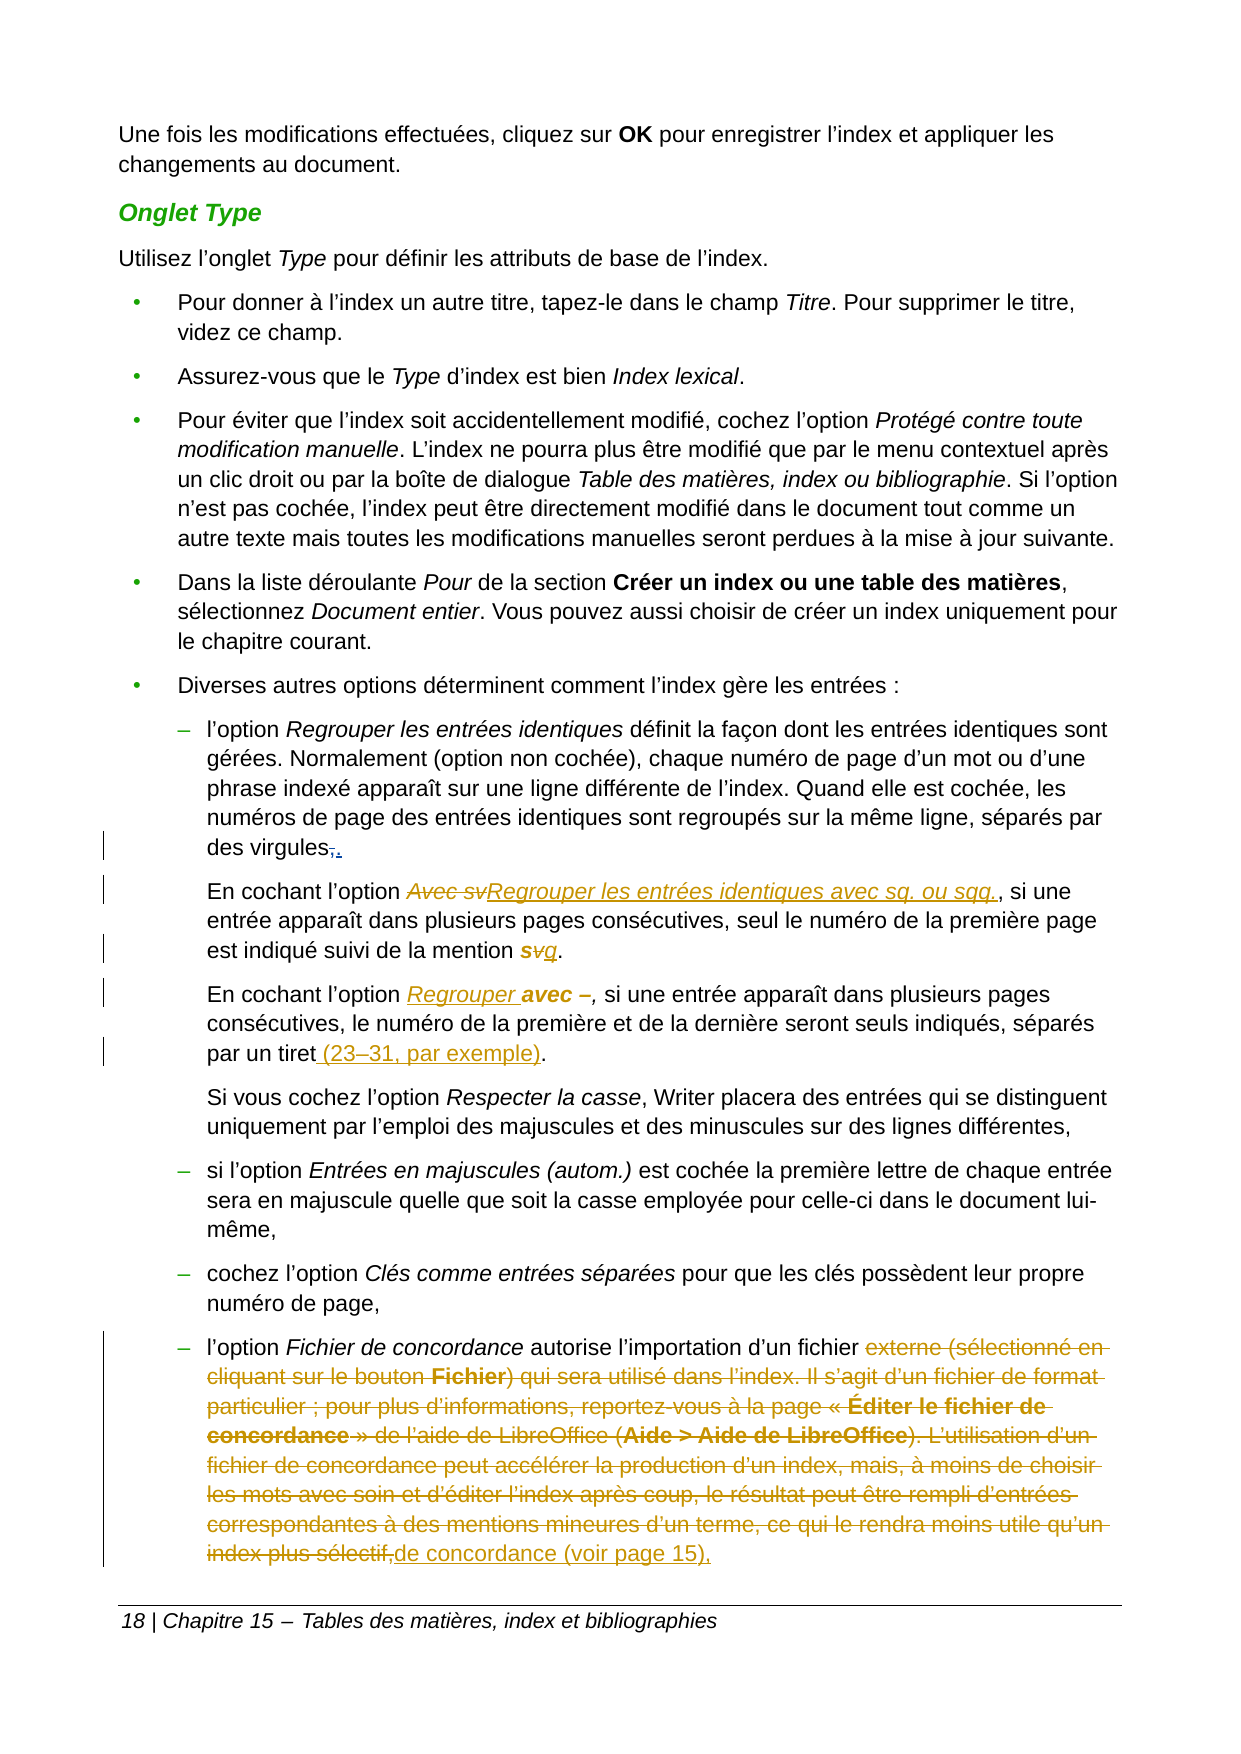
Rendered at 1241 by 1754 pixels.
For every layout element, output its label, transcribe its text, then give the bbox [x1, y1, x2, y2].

list En cochant l’option Regrouper les entrées identiques avec sq. ou sqq., si une entrée apparaît dans plusieurs pages consécutives, seul le numéro de la première page est indiqué suivi de la mention sq. [177, 874, 1122, 963]
list cochez l’option Clés comme entrées séparées pour que les clés possèdent leur propre numéro de page, [177, 1257, 1122, 1316]
list Dans la liste déroulante Pour de la section Créer un index ou une table des matières, sélectionnez Document entier. Vous pouvez aussi choisir de créer un index uniquement pour le chapitre courant. [133, 566, 1122, 654]
list Pour éviter que l’index soit accidentellement modifié, cochez l’option Protégé contre toute modification manuelle. L’index ne pourra plus être modifié que par le menu contextuel après un clic droit ou par la boîte de dialogue Table des matières, index ou bibliographie. Si l’option n’est pas cochée, l’index peut être directement modifié dans le document tout comme un autre texte mais toutes les modifications manuelles seront perdues à la mise à jour suivante. [133, 403, 1122, 551]
list si l’option Entrées en majuscules (autom.) est cochée la première lettre de chaque entrée sera en majuscule quelle que soit la casse employée pour celle-ci dans le document lui-même, [177, 1154, 1122, 1243]
list l’option Fichier de concordance autorise l’importation d’un fichier de concordance (voir page 15), [177, 1331, 1122, 1567]
text Une fois les modifications effectuées, cliquez sur OK pour enregistrer l’index et appliquer les changements au document. [118, 118, 1122, 177]
list En cochant l’option Regrouper avec –, si une entrée apparaît dans plusieurs pages consécutives, le numéro de la première et de la dernière seront seuls indiqués, séparés par un tiret (23–31, par exemple). [177, 978, 1122, 1066]
list Pour donner à l’index un autre titre, tapez-le dans le champ Titre. Pour supprimer le titre, videz ce champ. [133, 286, 1122, 345]
list Si vous cochez l’option Respecter la casse, Writer placera des entrées qui se distinguent uniquement par l’emploi des majuscules et des minuscules sur des lignes différentes, [177, 1081, 1122, 1139]
list l’option Regrouper les entrées identiques définit la façon dont les entrées identiques sont gérées. Normalement (option non cochée), chaque numéro de page d’un mot ou d’une phrase indexé apparaît sur une ligne différente de l’index. Quand elle est cochée, les numéros de page des entrées identiques sont regroupés sur la même ligne, séparés par des virgules. [177, 713, 1122, 860]
list Diverses autres options déterminent comment l’index gère les entrées : [133, 668, 1122, 698]
text Utilisez l’onglet Type pour définir les attributs de base de l’index. [118, 242, 1122, 271]
list Assurez-vous que le Type d’index est bien Index lexical. [133, 359, 1122, 389]
subtitle Onglet Type [118, 198, 1122, 227]
